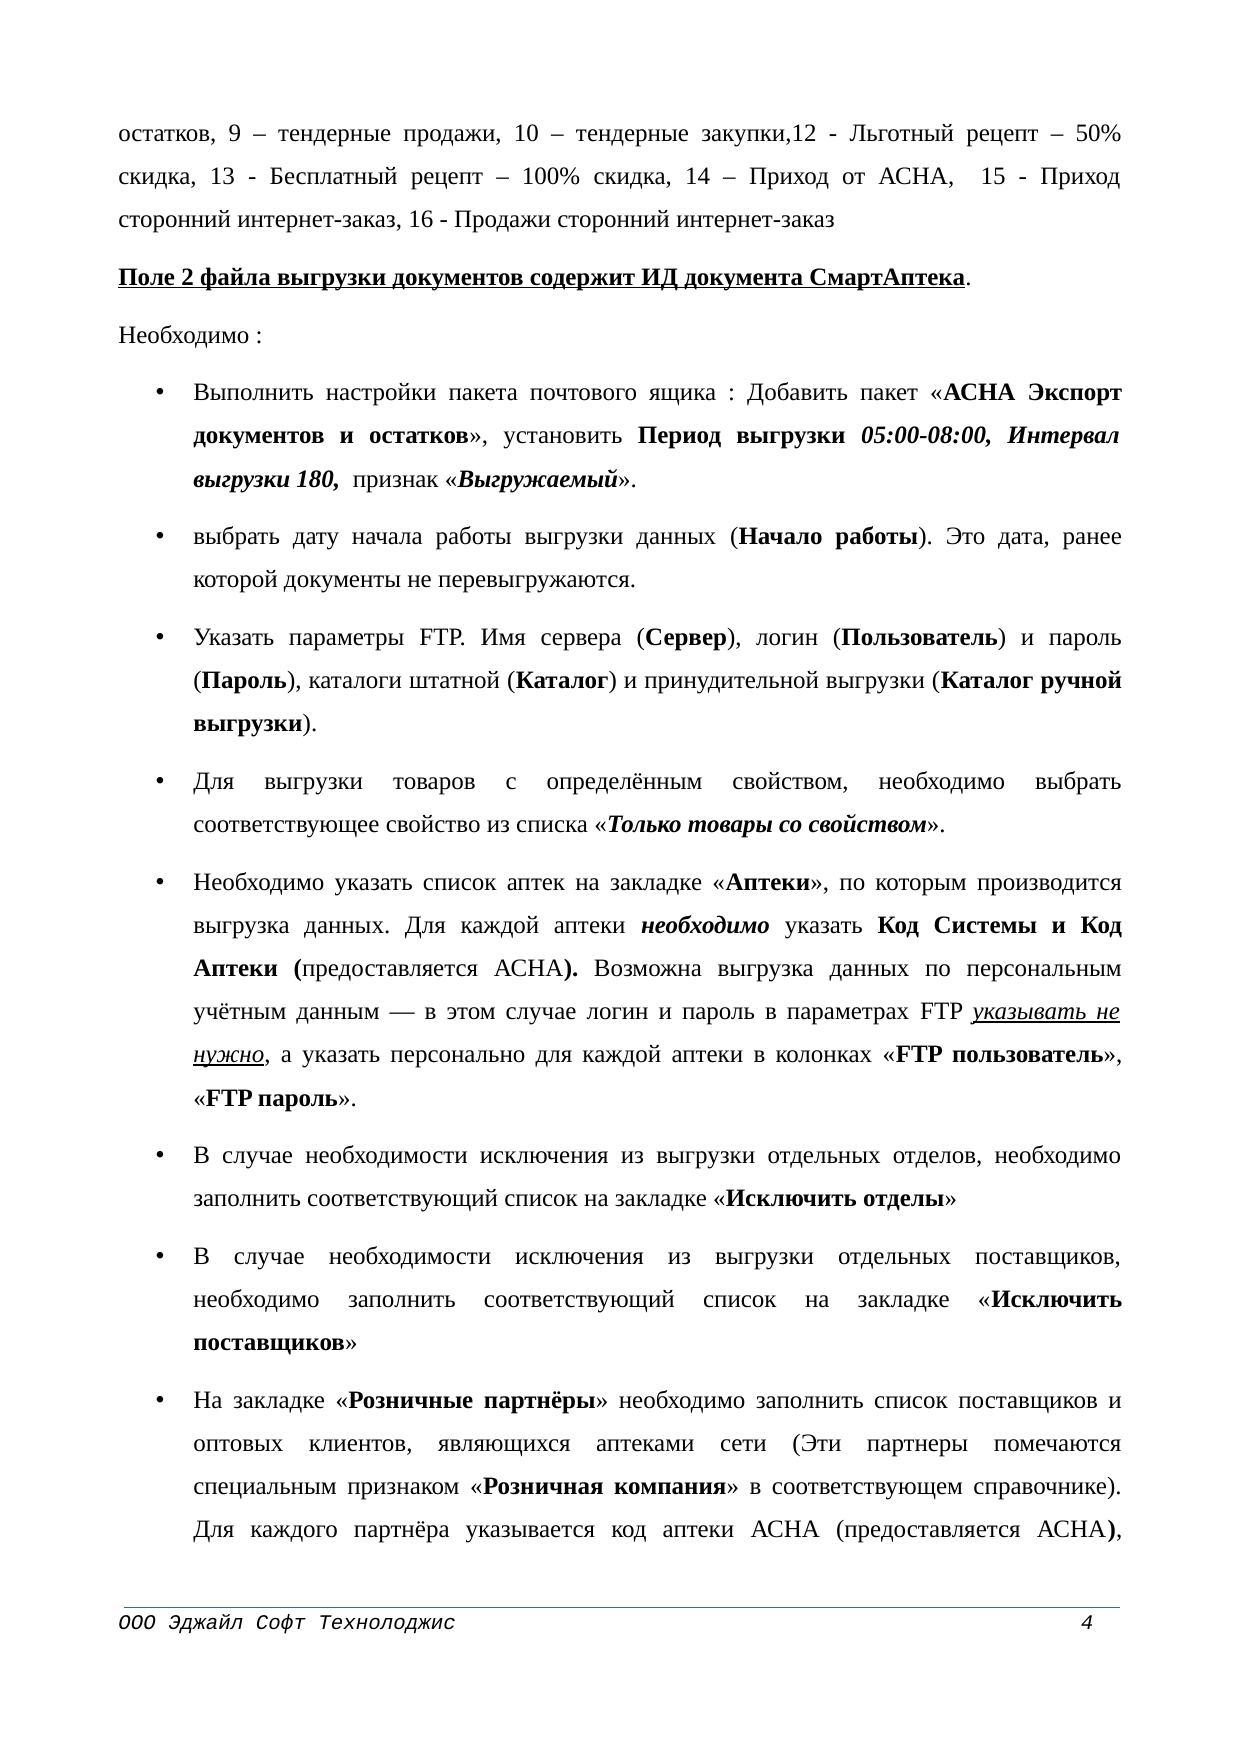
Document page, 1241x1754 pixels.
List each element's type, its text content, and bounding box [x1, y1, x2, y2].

list Указать параметры FTP. Имя сервера (Сервер), логин (Пользователь) и пароль (Пароль), каталоги штатной (Каталог) и принудительной выгрузки (Каталог ручной выгрузки). [156, 622, 1122, 737]
list На закладке «Розничные партнёры» необходимо заполнить список поставщиков и оптовых клиентов, являющихся аптеками сети (Эти партнеры помечаются специальным признаком «Розничная компания» в соответствующем справочнике). Для каждого партнёра указывается код аптеки АСНА (предоставляется АСНА), [156, 1385, 1122, 1543]
text остатков, 9 – тендерные продажи, 10 – тендерные закупки,12 - Льготный рецепт – 50% скидка, 13 - Бесплатный рецепт – 100% скидка, 14 – Приход от АСНА, 15 - Приход сторонний интернет-заказ, 16 - Продажи сторонний интернет-заказ [118, 118, 1122, 233]
list В случае необходимости исключения из выгрузки отдельных отделов, необходимо заполнить соответствующий список на закладке «Исключить отделы» [156, 1140, 1122, 1212]
list выбрать дату начала работы выгрузки данных (Начало работы). Это дата, ранее которой документы не перевыгружаются. [156, 521, 1122, 593]
text Поле 2 файла выгрузки документов содержит ИД документа СмартАптека. [118, 262, 1122, 291]
list Выполнить настройки пакета почтового ящика : Добавить пакет «АСНА Экспорт документов и остатков», установить Период выгрузки 05:00-08:00, Интервал выгрузки 180, признак «Выгружаемый». [156, 377, 1122, 492]
list Для выгрузки товаров с определённым свойством, необходимо выбрать соответствующее свойство из списка «Только товары со свойством». [156, 766, 1122, 838]
list В случае необходимости исключения из выгрузки отдельных поставщиков, необходимо заполнить соответствующий список на закладке «Исключить поставщиков» [156, 1241, 1122, 1356]
text Необходимо : [118, 320, 1122, 348]
list Необходимо указать список аптек на закладке «Аптеки», по которым производится выгрузка данных. Для каждой аптеки необходимо указать Код Системы и Код Аптеки (предоставляется АСНА). Возможна выгрузка данных по персональным учётным данным — в этом случае логин и пароль в параметрах FTP указывать не нужно, а указать персонально для каждой аптеки в колонках «FTP пользователь», «FTP пароль». [156, 867, 1122, 1111]
